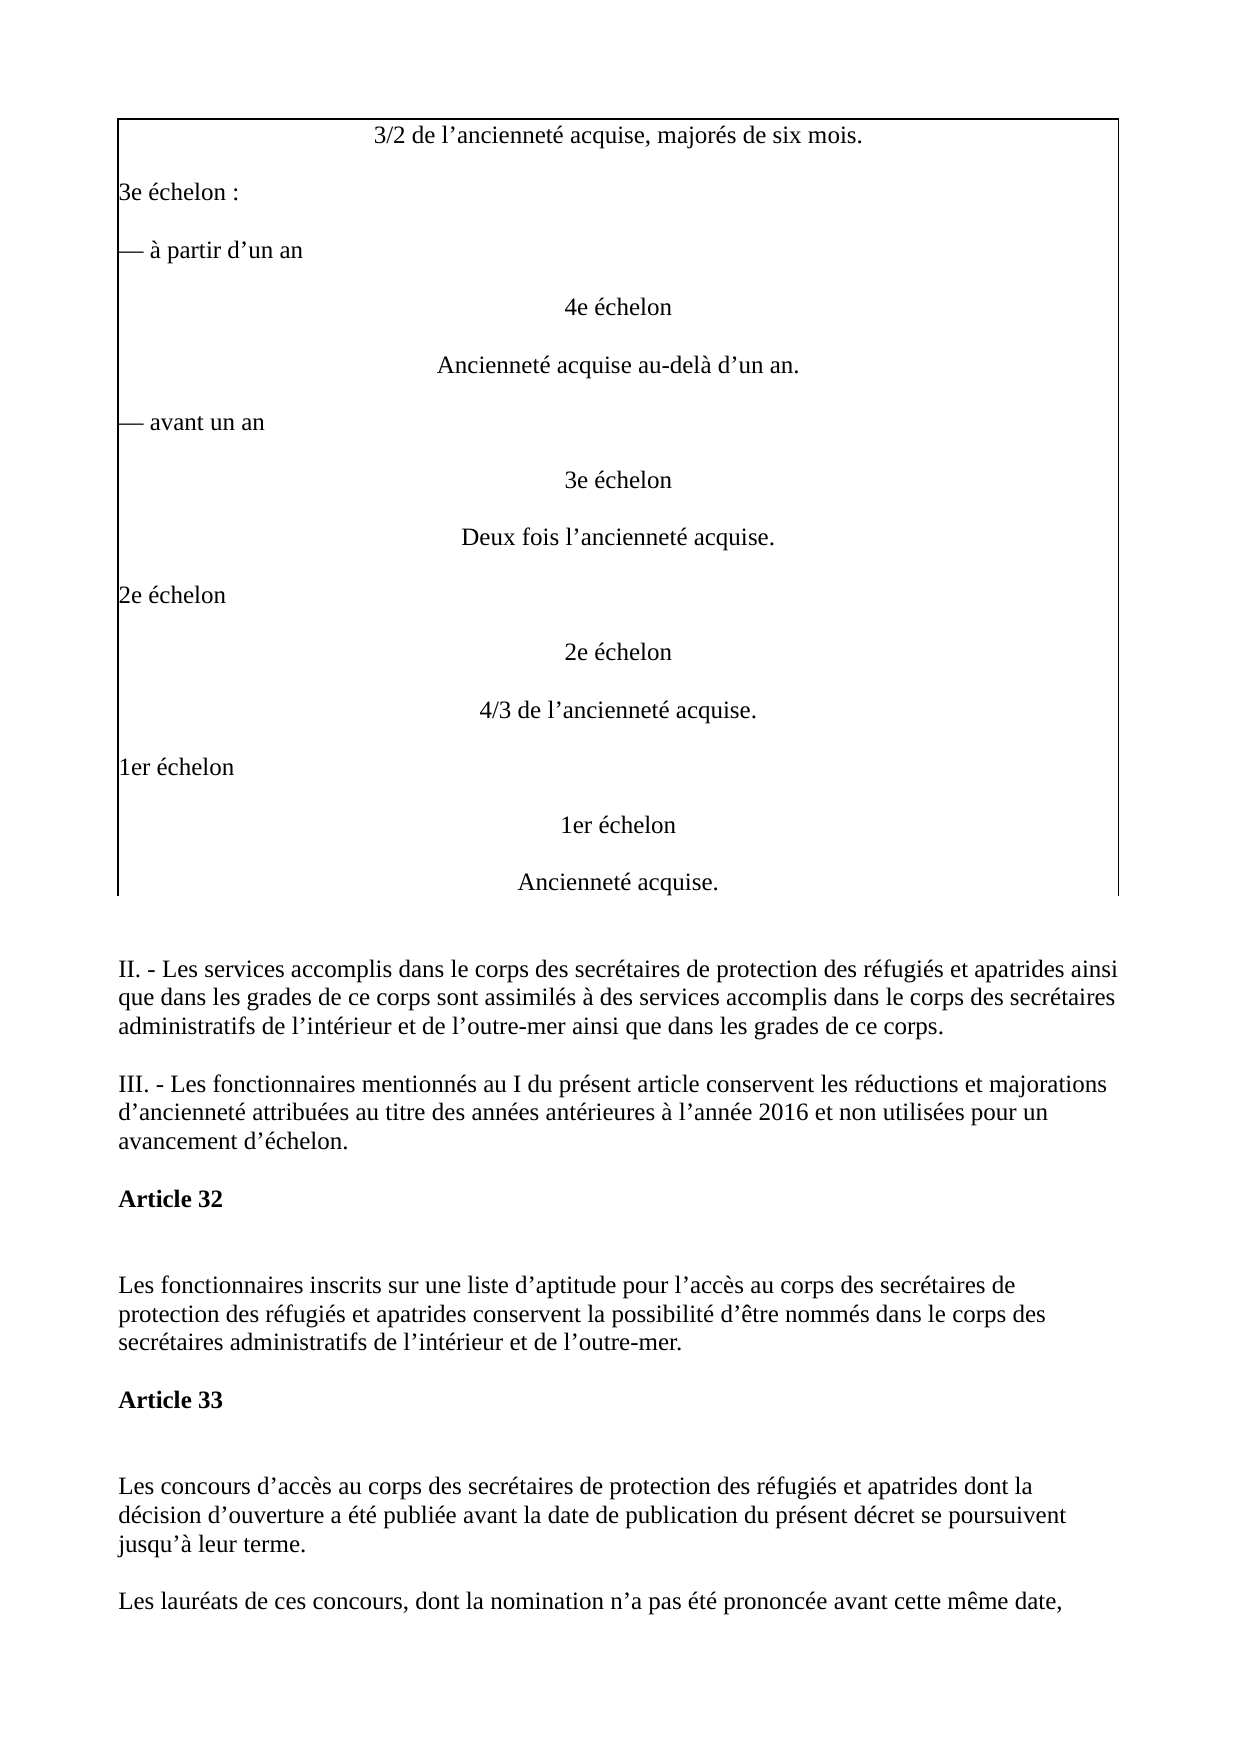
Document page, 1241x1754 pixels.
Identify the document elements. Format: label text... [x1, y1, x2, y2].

text Les fonctionnaires inscrits sur une liste d’aptitude pour l’accès au corps des secrétaires de protection des réfugiés et apatrides conservent la possibilité d’être nommés dans le corps des secrétaires administratifs de l’intérieur et de l’outre-mer. [118, 1270, 1122, 1356]
text Article 33 [118, 1385, 1122, 1414]
text Article 32 [118, 1184, 1122, 1212]
text Les lauréats de ces concours, dont la nomination n’a pas été prononcée avant cette même date, [118, 1586, 1122, 1615]
text Les concours d’accès au corps des secrétaires de protection des réfugiés et apatrides dont la décision d’ouverture a été publiée avant la date de publication du présent décret se poursuivent jusqu’à leur terme. [118, 1471, 1122, 1557]
table_header 3/2 de l’ancienneté acquise, majorés de six mois. 3e échelon : ― à partir d’un an 4e échelon Ancienneté acquise au-delà d’un an. ― avant un an 3e échelon Deux fois l’ancienneté acquise. 2e échelon 2e échelon 4/3 de l’ancienneté acquise. 1er échelon 1er échelon Ancienneté acquise. [119, 120, 1118, 896]
text III. - Les fonctionnaires mentionnés au I du présent article conservent les réductions et majorations d’ancienneté attribuées au titre des années antérieures à l’année 2016 et non utilisées pour un avancement d’échelon. [118, 1069, 1122, 1155]
text II. - Les services accomplis dans le corps des secrétaires de protection des réfugiés et apatrides ainsi que dans les grades de ce corps sont assimilés à des services accomplis dans le corps des secrétaires administratifs de l’intérieur et de l’outre-mer ainsi que dans les grades de ce corps. [118, 954, 1122, 1040]
